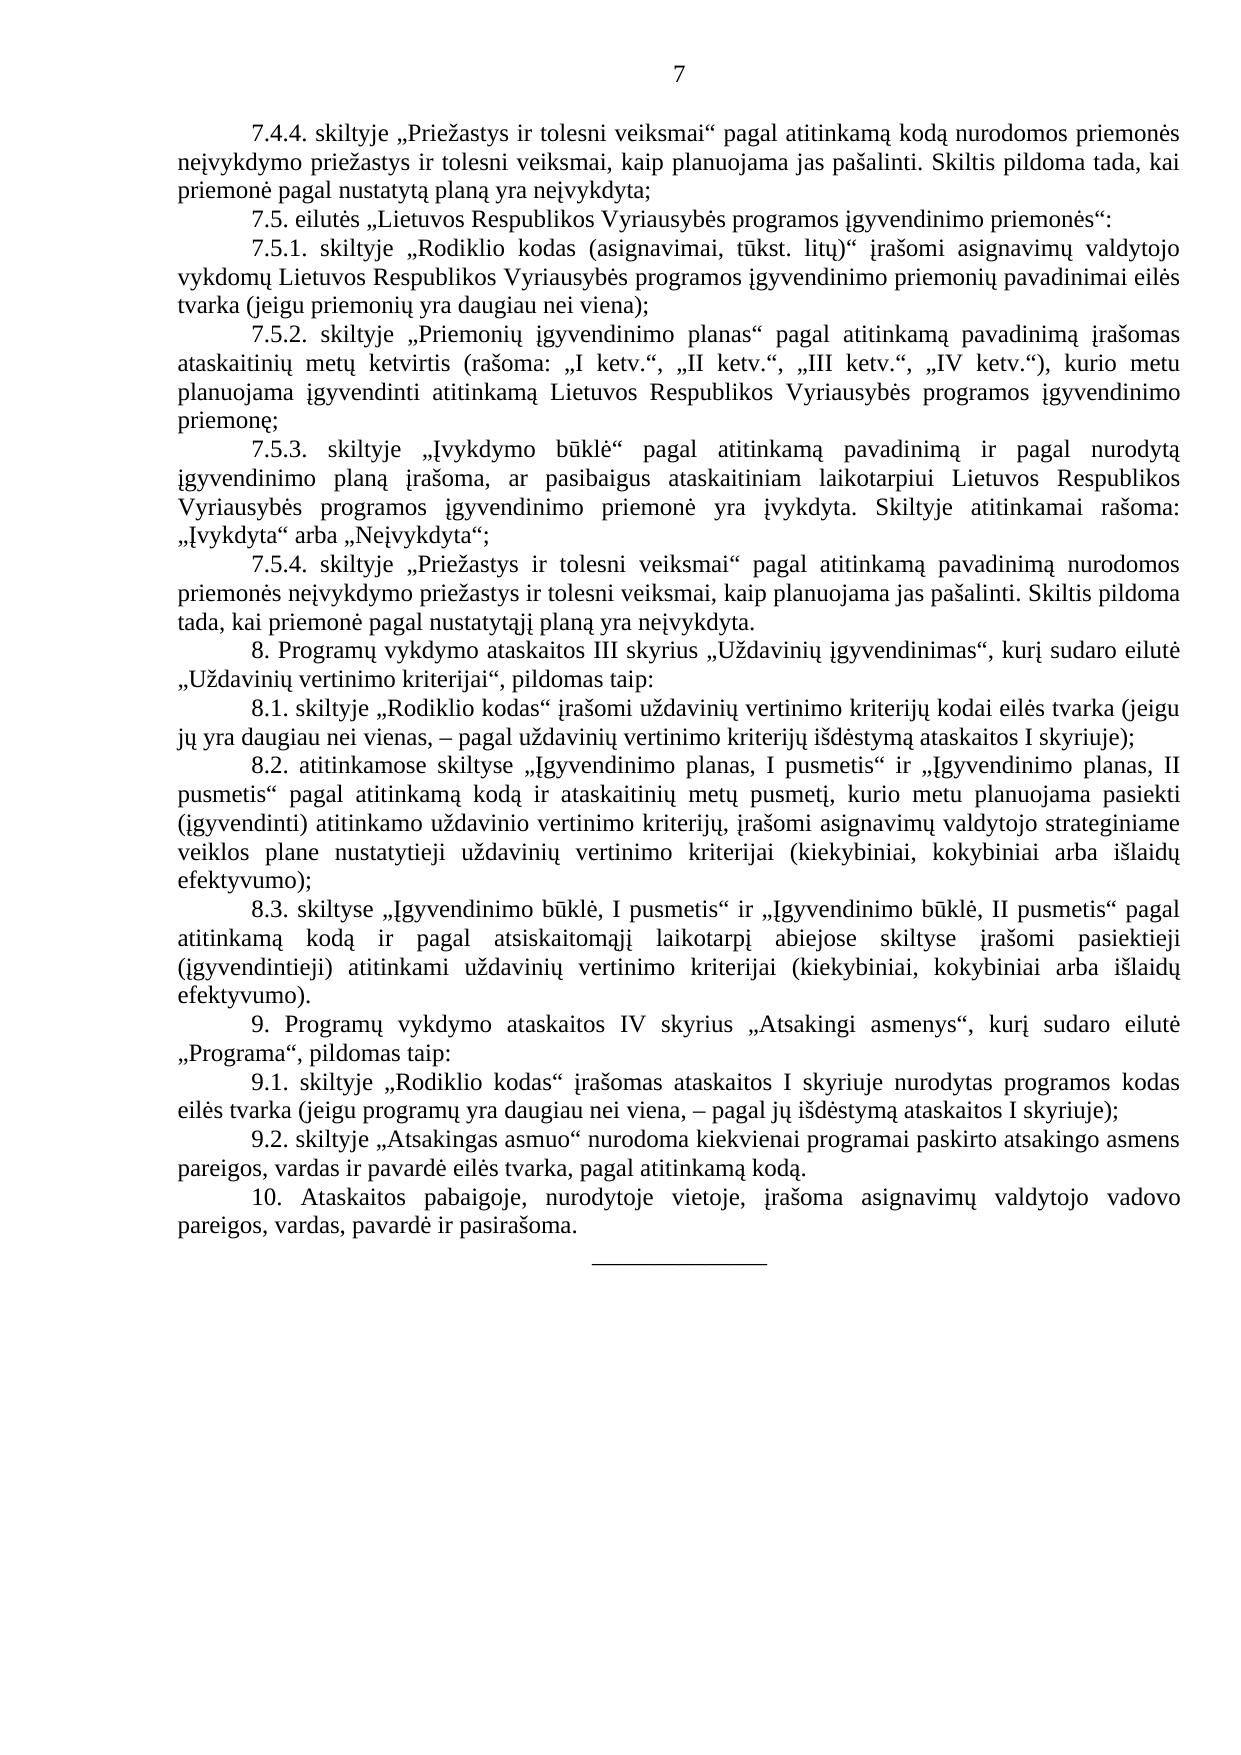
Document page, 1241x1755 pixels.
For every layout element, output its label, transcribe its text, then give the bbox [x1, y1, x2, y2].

text 7.5.3. skiltyje „Įvykdymo būklė“ pagal atitinkamą pavadinimą ir pagal nurodytą įgyvendinimo planą įrašoma, ar pasibaigus ataskaitiniam laikotarpiui Lietuvos Respublikos Vyriausybės programos įgyvendinimo priemonė yra įvykdyta. Skiltyje atitinkamai rašoma: „Įvykdyta“ arba „Neįvykdyta“; [177, 434, 1181, 549]
text 8. Programų vykdymo ataskaitos III skyrius „Uždavinių įgyvendinimas“, kurį sudaro eilutė „Uždavinių vertinimo kriterijai“, pildomas taip: [177, 636, 1181, 693]
text ______________ [177, 1239, 1181, 1268]
text 9. Programų vykdymo ataskaitos IV skyrius „Atsakingi asmenys“, kurį sudaro eilutė „Programa“, pildomas taip: [177, 1009, 1181, 1067]
text 9.2. skiltyje „Atsakingas asmuo“ nurodoma kiekvienai programai paskirto atsakingo asmens pareigos, vardas ir pavardė eilės tvarka, pagal atitinkamą kodą. [177, 1124, 1181, 1182]
text 7.5. eilutės „Lietuvos Respublikos Vyriausybės programos įgyvendinimo priemonės“: [177, 204, 1181, 233]
text 8.3. skiltyse „Įgyvendinimo būklė, I pusmetis“ ir „Įgyvendinimo būklė, II pusmetis“ pagal atitinkamą kodą ir pagal atsiskaitomąjį laikotarpį abiejose skiltyse įrašomi pasiektieji (įgyvendintieji) atitinkami uždavinių vertinimo kriterijai (kiekybiniai, kokybiniai arba išlaidų efektyvumo). [177, 894, 1181, 1009]
text 9.1. skiltyje „Rodiklio kodas“ įrašomas ataskaitos I skyriuje nurodytas programos kodas eilės tvarka (jeigu programų yra daugiau nei viena, – pagal jų išdėstymą ataskaitos I skyriuje); [177, 1067, 1181, 1124]
text 8.2. atitinkamose skiltyse „Įgyvendinimo planas, I pusmetis“ ir „Įgyvendinimo planas, II pusmetis“ pagal atitinkamą kodą ir ataskaitinių metų pusmetį, kurio metu planuojama pasiekti (įgyvendinti) atitinkamo uždavinio vertinimo kriterijų, įrašomi asignavimų valdytojo strateginiame veiklos plane nustatytieji uždavinių vertinimo kriterijai (kiekybiniai, kokybiniai arba išlaidų efektyvumo); [177, 751, 1181, 894]
text 7.4.4. skiltyje „Priežastys ir tolesni veiksmai“ pagal atitinkamą kodą nurodomos priemonės neįvykdymo priežastys ir tolesni veiksmai, kaip planuojama jas pašalinti. Skiltis pildoma tada, kai priemonė pagal nustatytą planą yra neįvykdyta; [177, 118, 1181, 204]
text 7.5.2. skiltyje „Priemonių įgyvendinimo planas“ pagal atitinkamą pavadinimą įrašomas ataskaitinių metų ketvirtis (rašoma: „I ketv.“, „II ketv.“, „III ketv.“, „IV ketv.“), kurio metu planuojama įgyvendinti atitinkamą Lietuvos Respublikos Vyriausybės programos įgyvendinimo priemonę; [177, 319, 1181, 434]
text 7.5.4. skiltyje „Priežastys ir tolesni veiksmai“ pagal atitinkamą pavadinimą nurodomos priemonės neįvykdymo priežastys ir tolesni veiksmai, kaip planuojama jas pašalinti. Skiltis pildoma tada, kai priemonė pagal nustatytąjį planą yra neįvykdyta. [177, 549, 1181, 636]
text 8.1. skiltyje „Rodiklio kodas“ įrašomi uždavinių vertinimo kriterijų kodai eilės tvarka (jeigu jų yra daugiau nei vienas, – pagal uždavinių vertinimo kriterijų išdėstymą ataskaitos I skyriuje); [177, 693, 1181, 751]
text 7.5.1. skiltyje „Rodiklio kodas (asignavimai, tūkst. litų)“ įrašomi asignavimų valdytojo vykdomų Lietuvos Respublikos Vyriausybės programos įgyvendinimo priemonių pavadinimai eilės tvarka (jeigu priemonių yra daugiau nei viena); [177, 233, 1181, 319]
text 10. Ataskaitos pabaigoje, nurodytoje vietoje, įrašoma asignavimų valdytojo vadovo pareigos, vardas, pavardė ir pasirašoma. [177, 1182, 1181, 1239]
